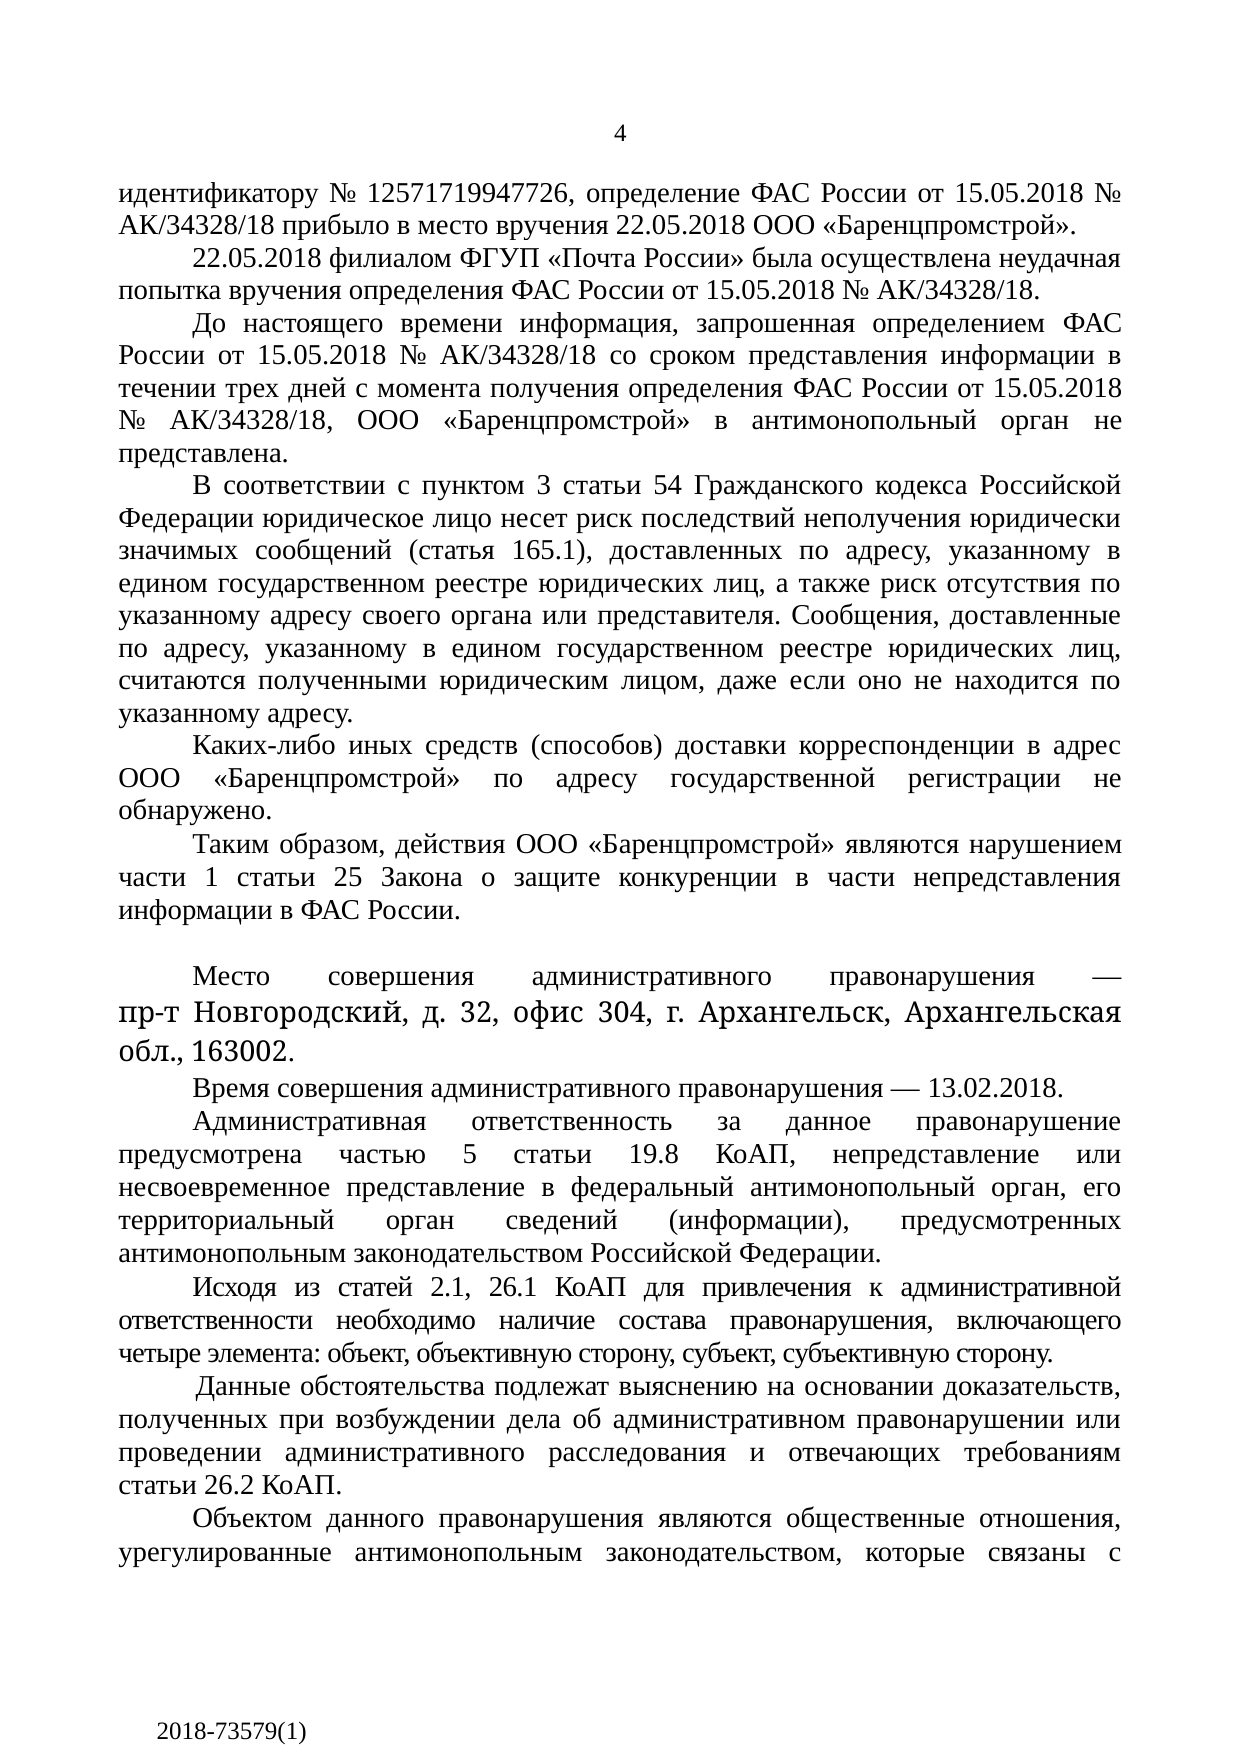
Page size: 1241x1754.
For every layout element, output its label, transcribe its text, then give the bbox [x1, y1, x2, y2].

text Место совершения административного правонарушения — пр-т Новгородский, д. 32, офис 304, г. Архангельск, Архангельская обл., 163002. [118, 959, 1122, 1070]
text В соответствии с пунктом 3 статьи 54 Гражданского кодекса Российской Федерации юридическое лицо несет риск последствий неполучения юридически значимых сообщений (статья 165.1), доставленных по адресу, указанному в едином государственном реестре юридических лиц, а также риск отсутствия по указанному адресу своего органа или представителя. Сообщения, доставленные по адресу, указанному в едином государственном реестре юридических лиц, считаются полученными юридическим лицом, даже если оно не находится по указанному адресу. [118, 469, 1122, 729]
text До настоящего времени информация, запрошенная определением ФАС России от 15.05.2018 № АК/34328/18 со сроком представления информации в течении трех дней с момента получения определения ФАС России от 15.05.2018 № АК/34328/18, ООО «Баренцпромстрой» в антимонопольный орган не представлена. [118, 306, 1122, 469]
text 22.05.2018 филиалом ФГУП «Почта России» была осуществлена неудачная попытка вручения определения ФАС России от 15.05.2018 № АК/34328/18. [118, 241, 1122, 306]
text Административная ответственность за данное правонарушение предусмотрена частью 5 статьи 19.8 КоАП, непредставление или несвоевременное представление в федеральный антимонопольный орган, его территориальный орган сведений (информации), предусмотренных антимонопольным законодательством Российской Федерации. [118, 1103, 1122, 1269]
text идентификатору № 12571719947726, определение ФАС России от 15.05.2018 № АК/34328/18 прибыло в место вручения 22.05.2018 ООО «Баренцпромстрой». [118, 176, 1122, 241]
text Данные обстоятельства подлежат выяснению на основании доказательств, полученных при возбуждении дела об административном правонарушении или проведении административного расследования и отвечающих требованиям статьи 26.2 КоАП. [118, 1368, 1122, 1501]
text Таким образом, действия ООО «Баренцпромстрой» являются нарушением части 1 статьи 25 Закона о защите конкуренции в части непредставления информации в ФАС России. [118, 826, 1122, 926]
text Исходя из статей 2.1, 26.1 КоАП для привлечения к административной ответственности необходимо наличие состава правонарушения, включающего четыре элемента: объект, объективную сторону, субъект, субъективную сторону. [118, 1269, 1122, 1368]
text Каких-либо иных средств (способов) доставки корреспонденции в адрес ООО «Баренцпромстрой» по адресу государственной регистрации не обнаружено. [118, 729, 1122, 826]
text Время совершения административного правонарушения — 13.02.2018. [118, 1070, 1122, 1103]
text Объектом данного правонарушения являются общественные отношения, урегулированные антимонопольным законодательством, которые связаны с [118, 1501, 1122, 1567]
